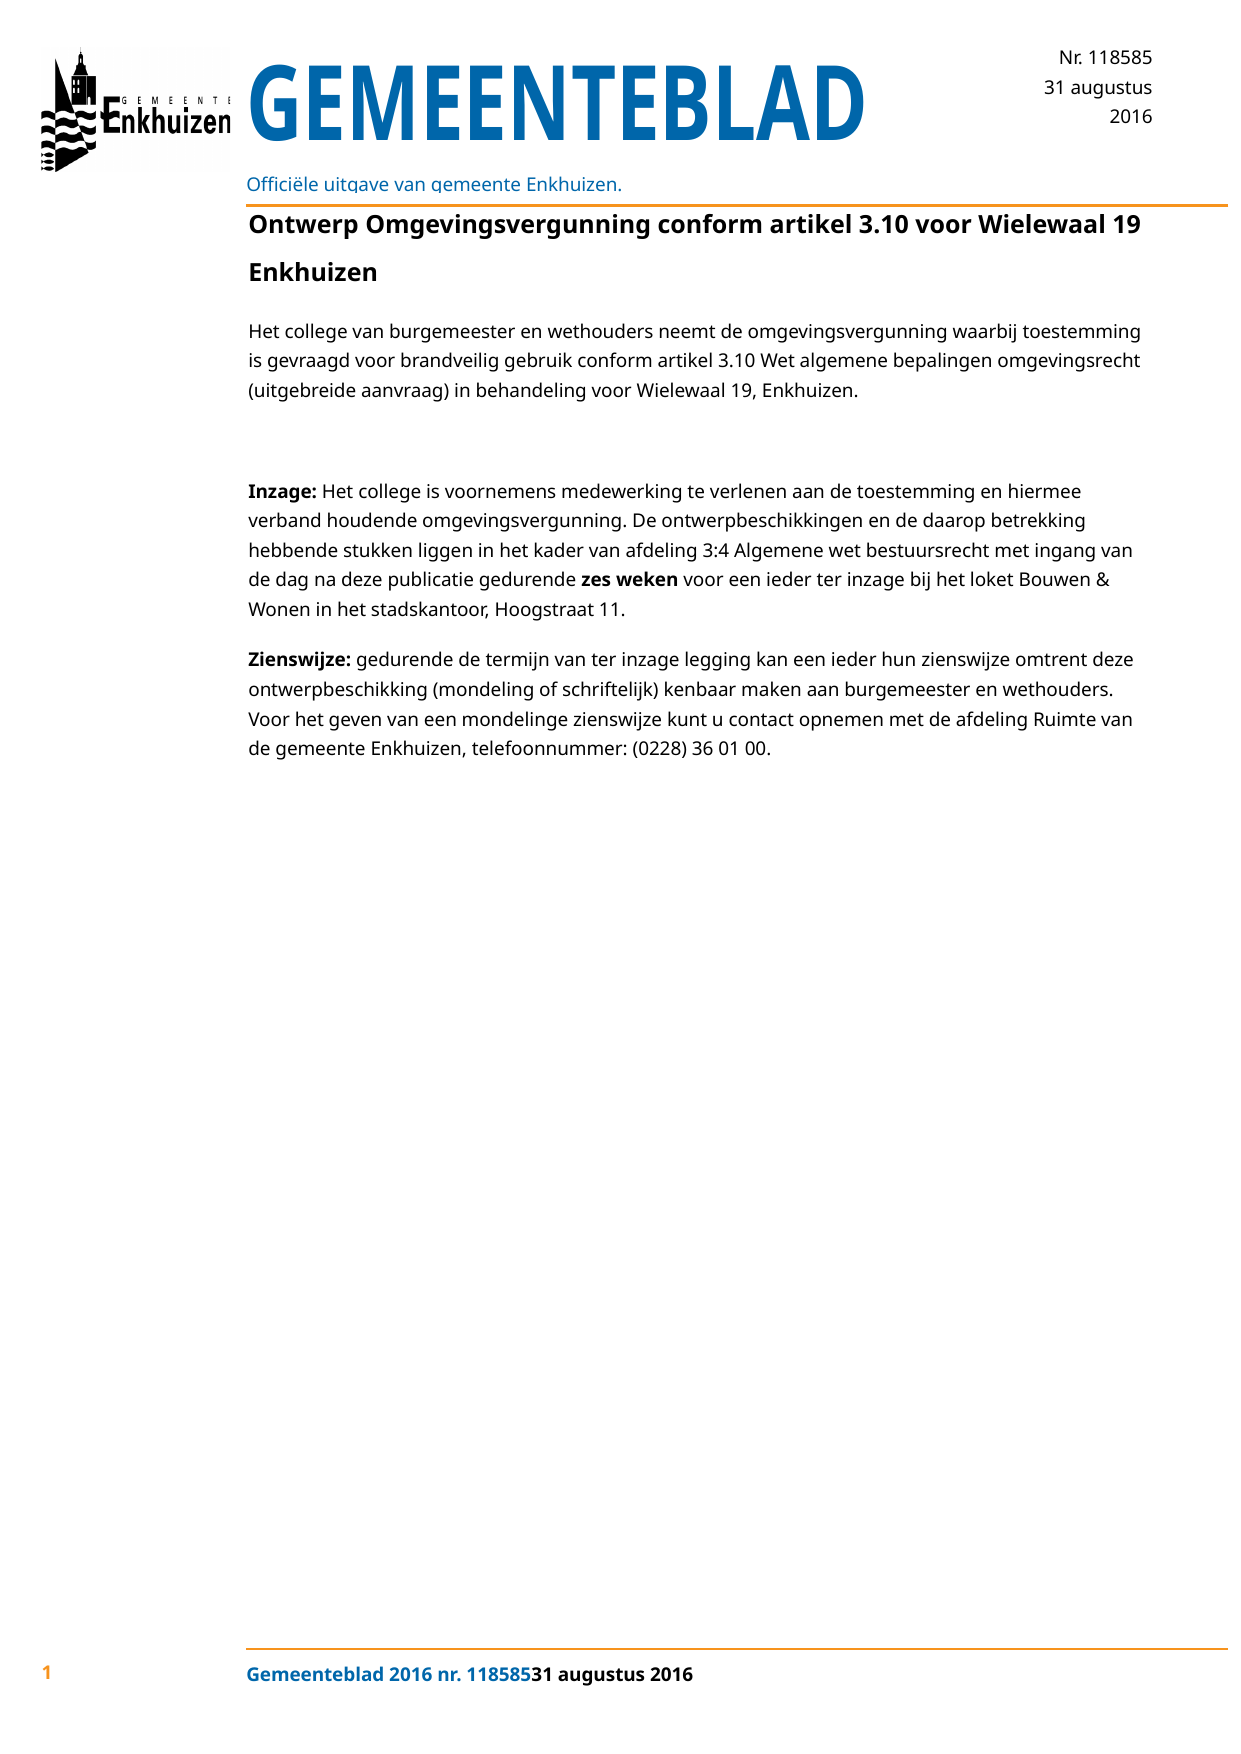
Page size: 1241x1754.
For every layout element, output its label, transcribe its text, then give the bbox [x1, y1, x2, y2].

text Zienswijze: gedurende de termijn van ter inzage legging kan een ieder hun zienswijze omtrent deze ontwerpbeschikking (mondeling of schriftelijk) kenbaar maken aan burgemeester en wethouders. Voor het geven van een mondelinge zienswijze kunt u contact opnemen met de afdeling Ruimte van de gemeente Enkhuizen, telefoonnummer: (0228) 36 01 00. [248, 647, 1152, 761]
text Het college van burgemeester en wethouders neemt de omgevingsvergunning waarbij toestemming is gevraagd voor brandveilig gebruik conform artikel 3.10 Wet algemene bepalingen omgevingsrecht (uitgebreide aanvraag) in behandeling voor Wielewaal 19, Enkhuizen. [248, 318, 1152, 403]
text Inzage: Het college is voornemens medewerking te verlenen aan de toestemming en hiermee verband houdende omgevingsvergunning. De ontwerpbeschikkingen en de daarop betrekking hebbende stukken liggen in het kader van afdeling 3:4 Algemene wet bestuursrecht met ingang van de dag na deze publicatie gedurende zes weken voor een ieder ter inzage bij het loket Bouwen & Wonen in het stadskantoor, Hoogstraat 11. [248, 478, 1152, 622]
text Ontwerp Omgevingsvergunning conform artikel 3.10 voor Wielewaal 19 Enkhuizen [248, 207, 1152, 288]
picture [41, 47, 231, 172]
